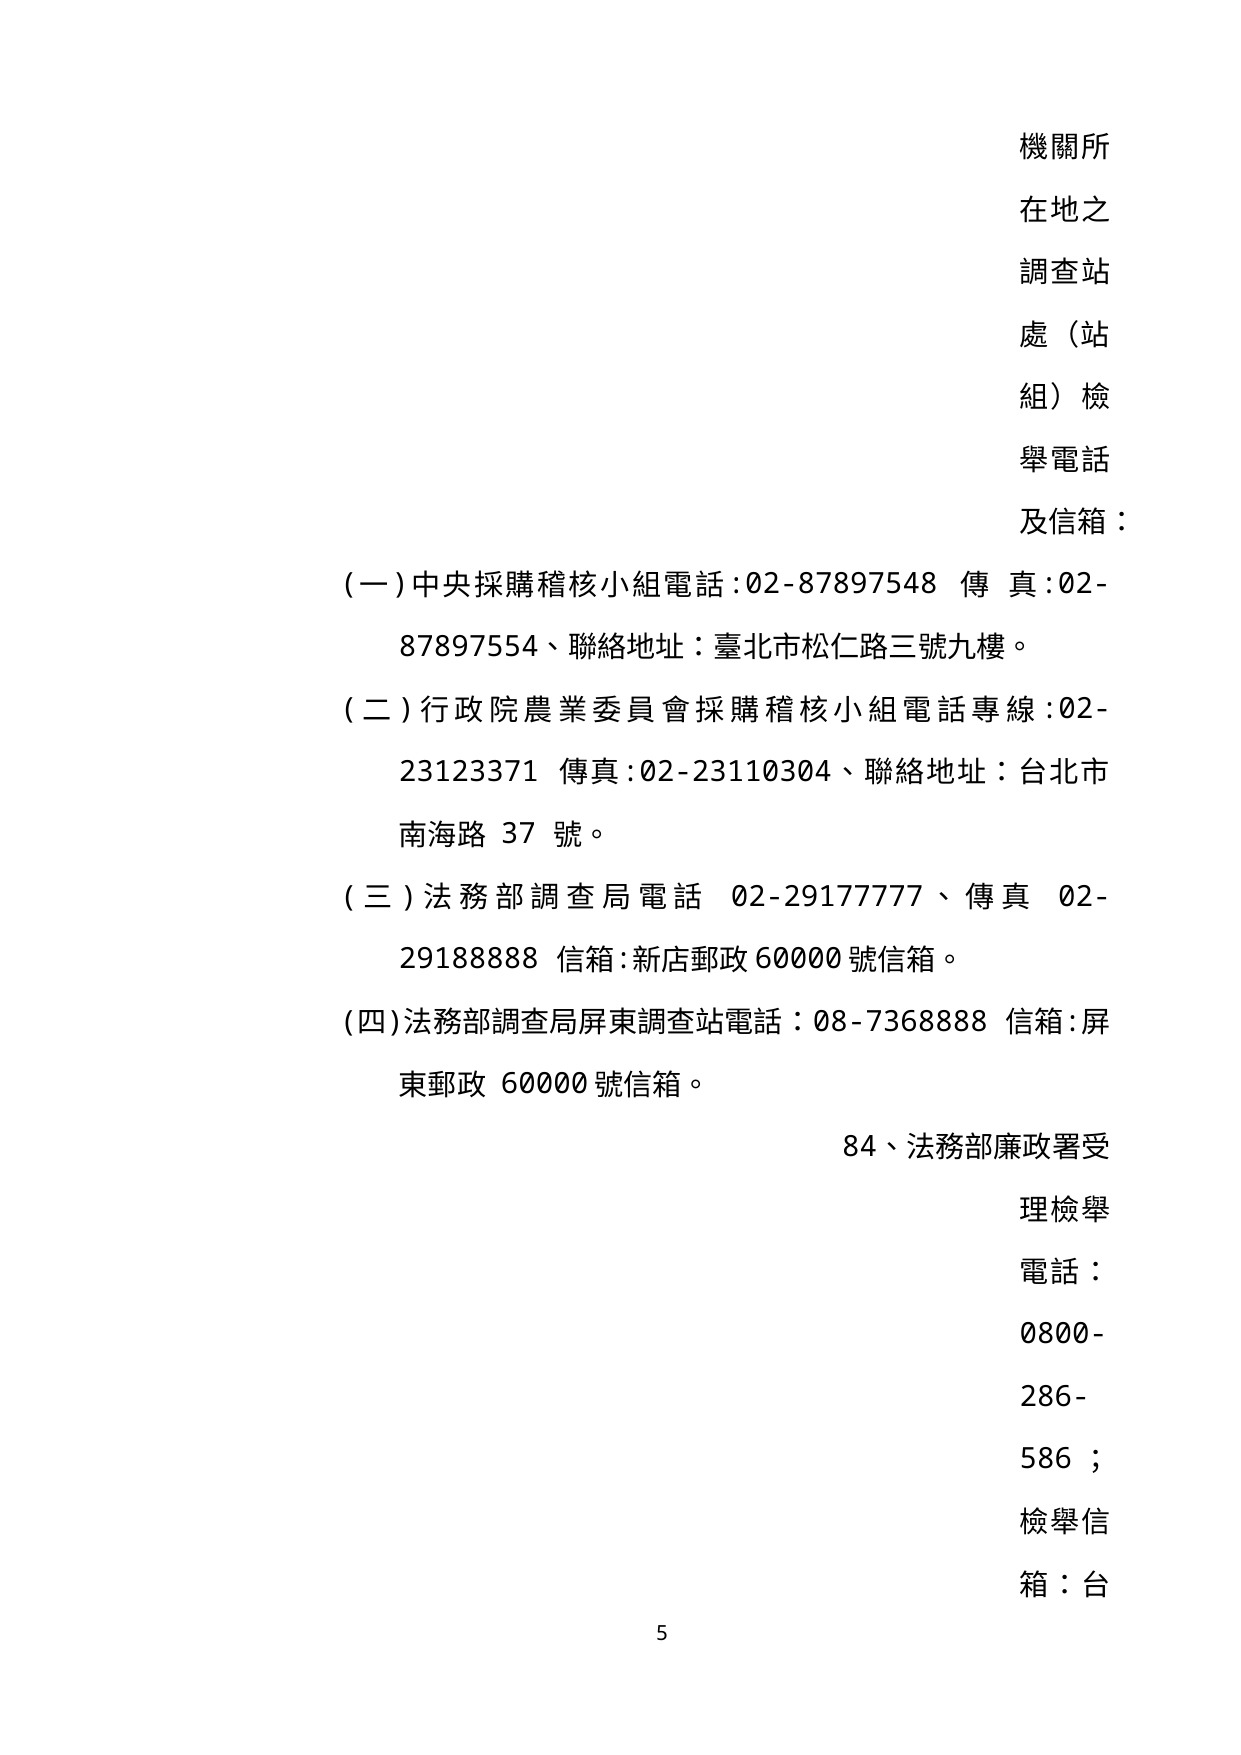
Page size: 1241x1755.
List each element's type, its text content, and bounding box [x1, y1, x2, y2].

text (三)法務部調查局電話 02-29177777、傳真 02-29188888 信箱:新店郵政60000號信箱。 [340, 853, 1110, 978]
text (四)法務部調查局屏東調查站電話：08-7368888 信箱:屏東郵政 60000號信箱。 [339, 978, 1110, 1103]
text (二)行政院農業委員會採購稽核小組電話專線:02-23123371 傳真:02-23110304、聯絡地址：台北市南海路 37 號。 [340, 666, 1110, 853]
text (一)中央採購稽核小組電話:02-87897548 傳 真:02-87897554、聯絡地址：臺北市松仁路三號九樓。 [340, 541, 1110, 666]
list 受理廠商檢舉之採購稽核小組連絡電話、傳真及地址與法務部調查局及機關所在地之調查站處（站、組）檢舉電話及信箱： [842, 103, 1110, 541]
list 法務部廉政署受理檢舉電話：0800-286-586；檢舉信箱：台北郵政14-153號信箱；傳真檢舉專線：（02）2562-1156；電子郵件檢舉信箱：gechief-p@mail.moj.gov.tw；24小時檢舉中心地址：臺北市中山區松江路318號7樓。 [842, 1103, 1110, 1603]
